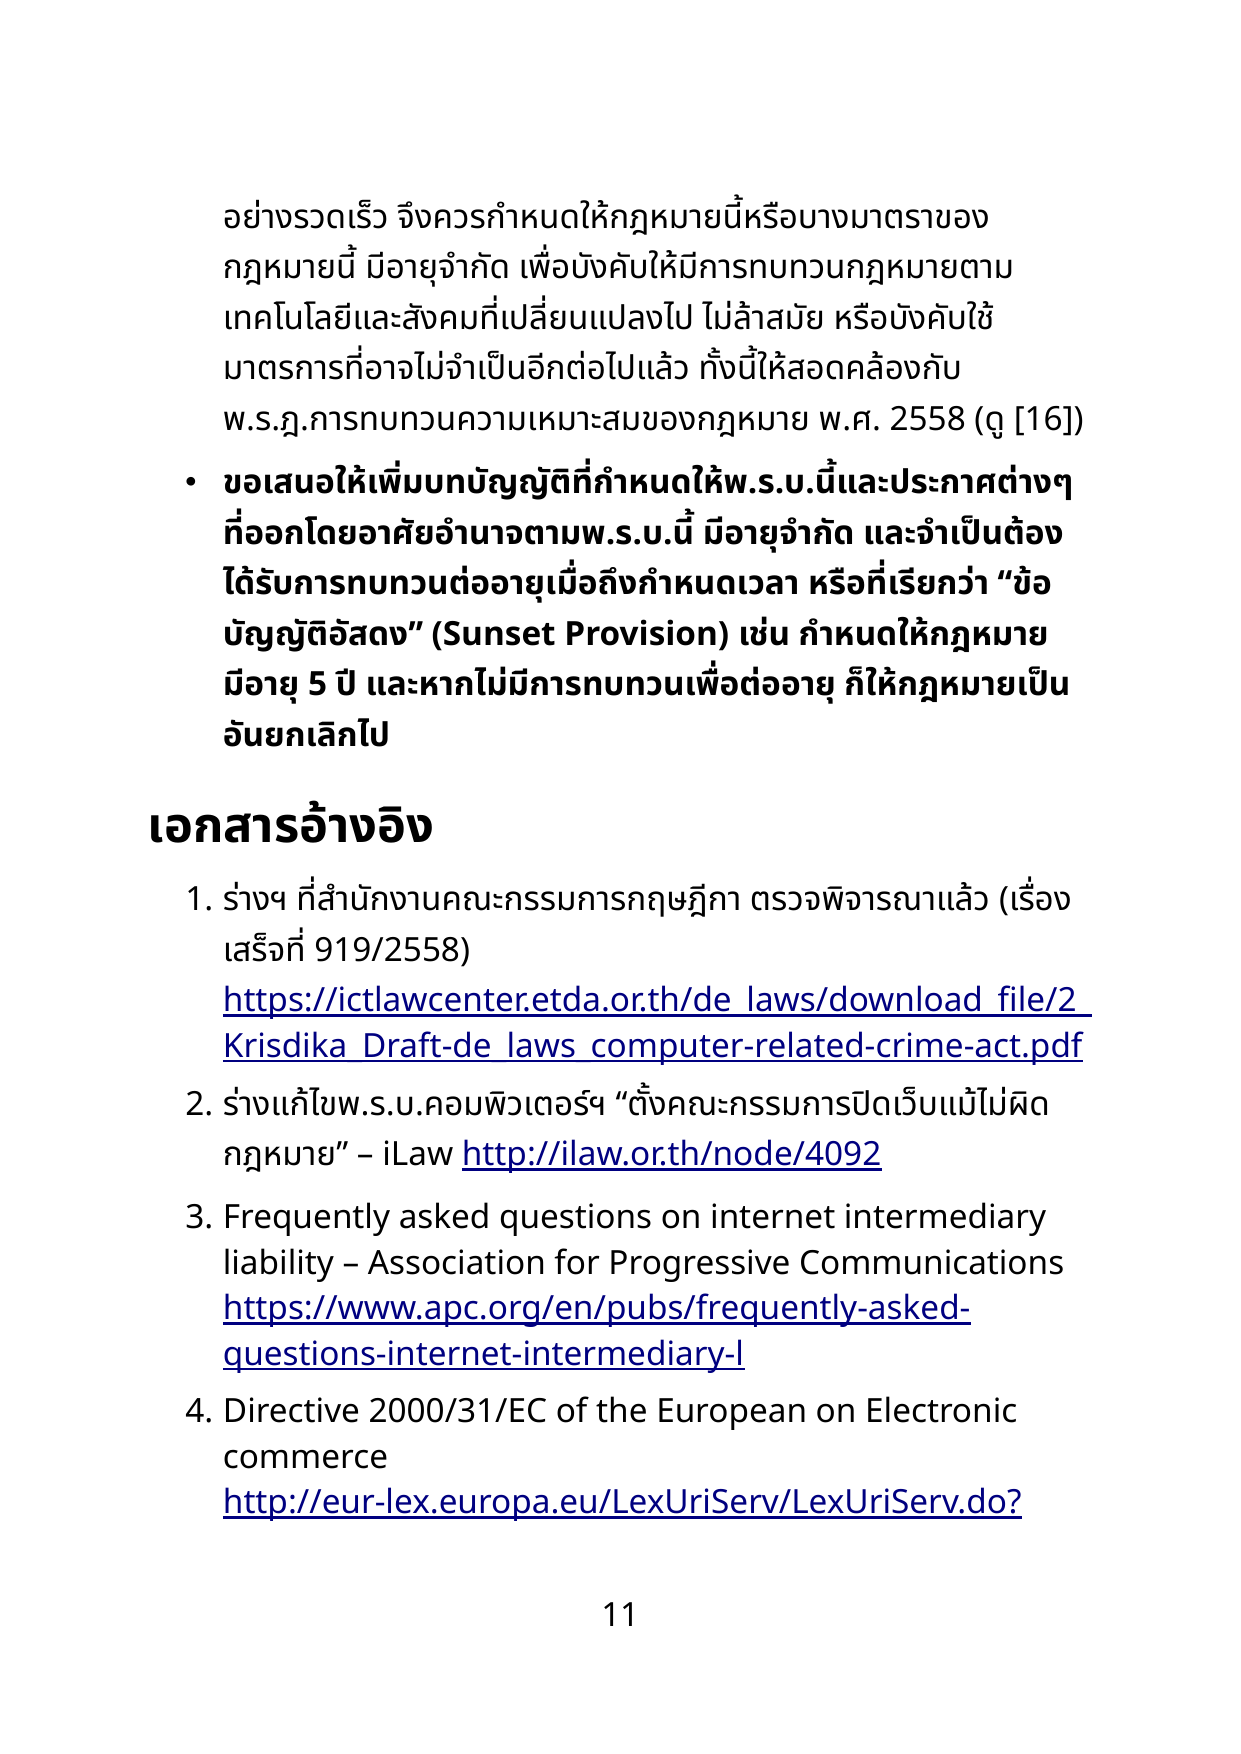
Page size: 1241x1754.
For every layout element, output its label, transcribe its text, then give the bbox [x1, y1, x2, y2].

list อย่างรวดเร็ว จึงควรกำหนดให้กฎหมายนี้หรือบางมาตราของกฎหมายนี้ มีอายุจำกัด เพื่อบังคับให้มีการทบทวนกฎหมายตามเทคโนโลยีและสังคมที่เปลี่ยนแปลงไป ไม่ล้าสมัย หรือบังคับใช้มาตรการที่อาจไม่จำเป็นอีกต่อไปแล้ว ทั้งนี้ให้สอดคล้องกับพ.ร.ฎ.การทบทวนความเหมาะสมของกฎหมาย พ.ศ. 2558 (ดู [16]) [185, 193, 1093, 445]
list Directive 2000/31/EC of the European on Electronic commerce http://eur-lex.europa.eu/LexUriServ/LexUriServ.do? [185, 1387, 1093, 1523]
list ร่างแก้ไขพ.ร.บ.คอมพิวเตอร์ฯ “ตั้งคณะกรรมการปิดเว็บแม้ไม่ผิดกฎหมาย” – iLaw http://ilaw.or.th/node/4092 [185, 1079, 1093, 1181]
list Frequently asked questions on internet intermediary liability – Association for Progressive Communications https://www.apc.org/en/pubs/frequently-asked-questions-internet-intermediary-l [185, 1193, 1093, 1375]
list ขอเสนอให้เพิ่มบทบัญญัติที่กำหนดให้พ.ร.บ.นี้และประกาศต่างๆ ที่ออกโดยอาศัยอำนาจตามพ.ร.บ.นี้ มีอายุจำกัด และจำเป็นต้องได้รับการทบทวนต่ออายุเมื่อถึงกำหนดเวลา หรือที่เรียกว่า “ข้อบัญญัติอัสดง” (Sunset Provision) เช่น กำหนดให้กฎหมายมีอายุ 5 ปี และหากไม่มีการทบทวนเพื่อต่ออายุ ก็ให้กฎหมายเป็นอันยกเลิกไป [185, 458, 1093, 761]
list ร่างฯ ที่สำนักงานคณะกรรมการกฤษฎีกา ตรวจพิจารณาแล้ว (เรื่องเสร็จที่ 919/2558) https://ictlawcenter.etda.or.th/de_laws/download_file/2_Krisdika_Draft-de_laws_computer-related-crime-act.pdf [185, 875, 1093, 1067]
subtitle เอกสารอ้างอิง [148, 799, 1093, 862]
